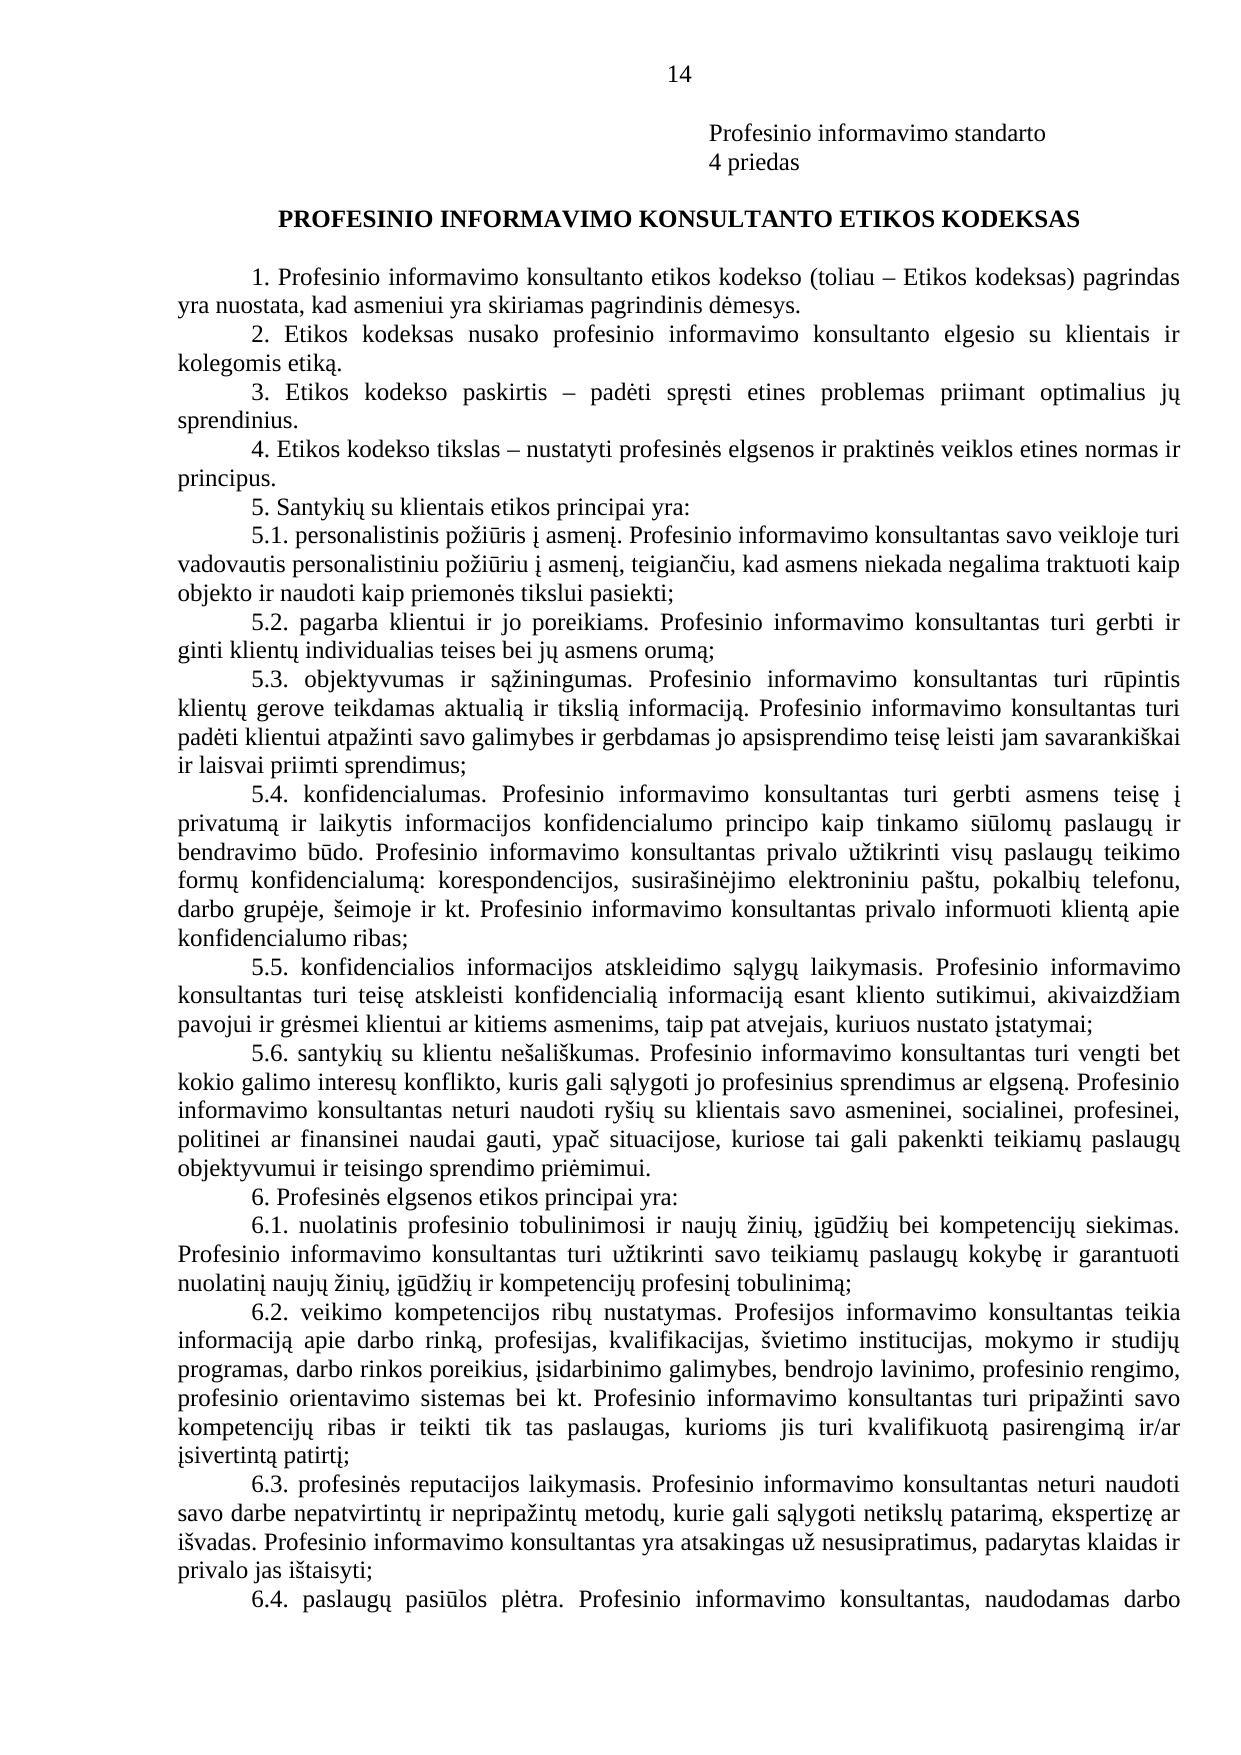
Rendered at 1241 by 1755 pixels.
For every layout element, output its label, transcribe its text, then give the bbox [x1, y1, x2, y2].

text 5.4. konfidencialumas. Profesinio informavimo konsultantas turi gerbti asmens teisę į privatumą ir laikytis informacijos konfidencialumo principo kaip tinkamo siūlomų paslaugų ir bendravimo būdo. Profesinio informavimo konsultantas privalo užtikrinti visų paslaugų teikimo formų konfidencialumą: korespondencijos, susirašinėjimo elektroniniu paštu, pokalbių telefonu, darbo grupėje, šeimoje ir kt. Profesinio informavimo konsultantas privalo informuoti klientą apie konfidencialumo ribas; [177, 779, 1181, 952]
text 2. Etikos kodeksas nusako profesinio informavimo konsultanto elgesio su klientais ir kolegomis etiką. [177, 319, 1181, 377]
text Profesinio informavimo standarto [177, 118, 1181, 147]
text 1. Profesinio informavimo konsultanto etikos kodekso (toliau – Etikos kodeksas) pagrindas yra nuostata, kad asmeniui yra skiriamas pagrindinis dėmesys. [177, 262, 1181, 319]
text 5.3. objektyvumas ir sąžiningumas. Profesinio informavimo konsultantas turi rūpintis klientų gerove teikdamas aktualią ir tikslią informaciją. Profesinio informavimo konsultantas turi padėti klientui atpažinti savo galimybes ir gerbdamas jo apsisprendimo teisę leisti jam savarankiškai ir laisvai priimti sprendimus; [177, 664, 1181, 779]
text 6.1. nuolatinis profesinio tobulinimosi ir naujų žinių, įgūdžių bei kompetencijų siekimas. Profesinio informavimo konsultantas turi užtikrinti savo teikiamų paslaugų kokybę ir garantuoti nuolatinį naujų žinių, įgūdžių ir kompetencijų profesinį tobulinimą; [177, 1211, 1181, 1297]
text 6.3. profesinės reputacijos laikymasis. Profesinio informavimo konsultantas neturi naudoti savo darbe nepatvirtintų ir nepripažintų metodų, kurie gali sąlygoti netikslų patarimą, ekspertizę ar išvadas. Profesinio informavimo konsultantas yra atsakingas už nesusipratimus, padarytas klaidas ir privalo jas ištaisyti; [177, 1469, 1181, 1584]
text 6. Profesinės elgsenos etikos principai yra: [177, 1182, 1181, 1211]
text 3. Etikos kodekso paskirtis – padėti spręsti etines problemas priimant optimalius jų sprendinius. [177, 377, 1181, 434]
text 4. Etikos kodekso tikslas – nustatyti profesinės elgsenos ir praktinės veiklos etines normas ir principus. [177, 434, 1181, 492]
text 5.1. personalistinis požiūris į asmenį. Profesinio informavimo konsultantas savo veikloje turi vadovautis personalistiniu požiūriu į asmenį, teigiančiu, kad asmens niekada negalima traktuoti kaip objekto ir naudoti kaip priemonės tikslui pasiekti; [177, 521, 1181, 607]
text PROFESINIO INFORMAVIMO KONSULTANTO ETIKOS KODEKSAS [177, 204, 1181, 233]
text 5.5. konfidencialios informacijos atskleidimo sąlygų laikymasis. Profesinio informavimo konsultantas turi teisę atskleisti konfidencialią informaciją esant kliento sutikimui, akivaizdžiam pavojui ir grėsmei klientui ar kitiems asmenims, taip pat atvejais, kuriuos nustato įstatymai; [177, 952, 1181, 1038]
text 4 priedas [177, 147, 1181, 176]
text 6.4. paslaugų pasiūlos plėtra. Profesinio informavimo konsultantas, naudodamas darbo [177, 1584, 1181, 1613]
text 5. Santykių su klientais etikos principai yra: [177, 492, 1181, 521]
text 5.6. santykių su klientu nešališkumas. Profesinio informavimo konsultantas turi vengti bet kokio galimo interesų konflikto, kuris gali sąlygoti jo profesinius sprendimus ar elgseną. Profesinio informavimo konsultantas neturi naudoti ryšių su klientais savo asmeninei, socialinei, profesinei, politinei ar finansinei naudai gauti, ypač situacijose, kuriose tai gali pakenkti teikiamų paslaugų objektyvumui ir teisingo sprendimo priėmimui. [177, 1038, 1181, 1182]
text 5.2. pagarba klientui ir jo poreikiams. Profesinio informavimo konsultantas turi gerbti ir ginti klientų individualias teises bei jų asmens orumą; [177, 607, 1181, 664]
text 6.2. veikimo kompetencijos ribų nustatymas. Profesijos informavimo konsultantas teikia informaciją apie darbo rinką, profesijas, kvalifikacijas, švietimo institucijas, mokymo ir studijų programas, darbo rinkos poreikius, įsidarbinimo galimybes, bendrojo lavinimo, profesinio rengimo, profesinio orientavimo sistemas bei kt. Profesinio informavimo konsultantas turi pripažinti savo kompetencijų ribas ir teikti tik tas paslaugas, kurioms jis turi kvalifikuotą pasirengimą ir/ar įsivertintą patirtį; [177, 1297, 1181, 1469]
